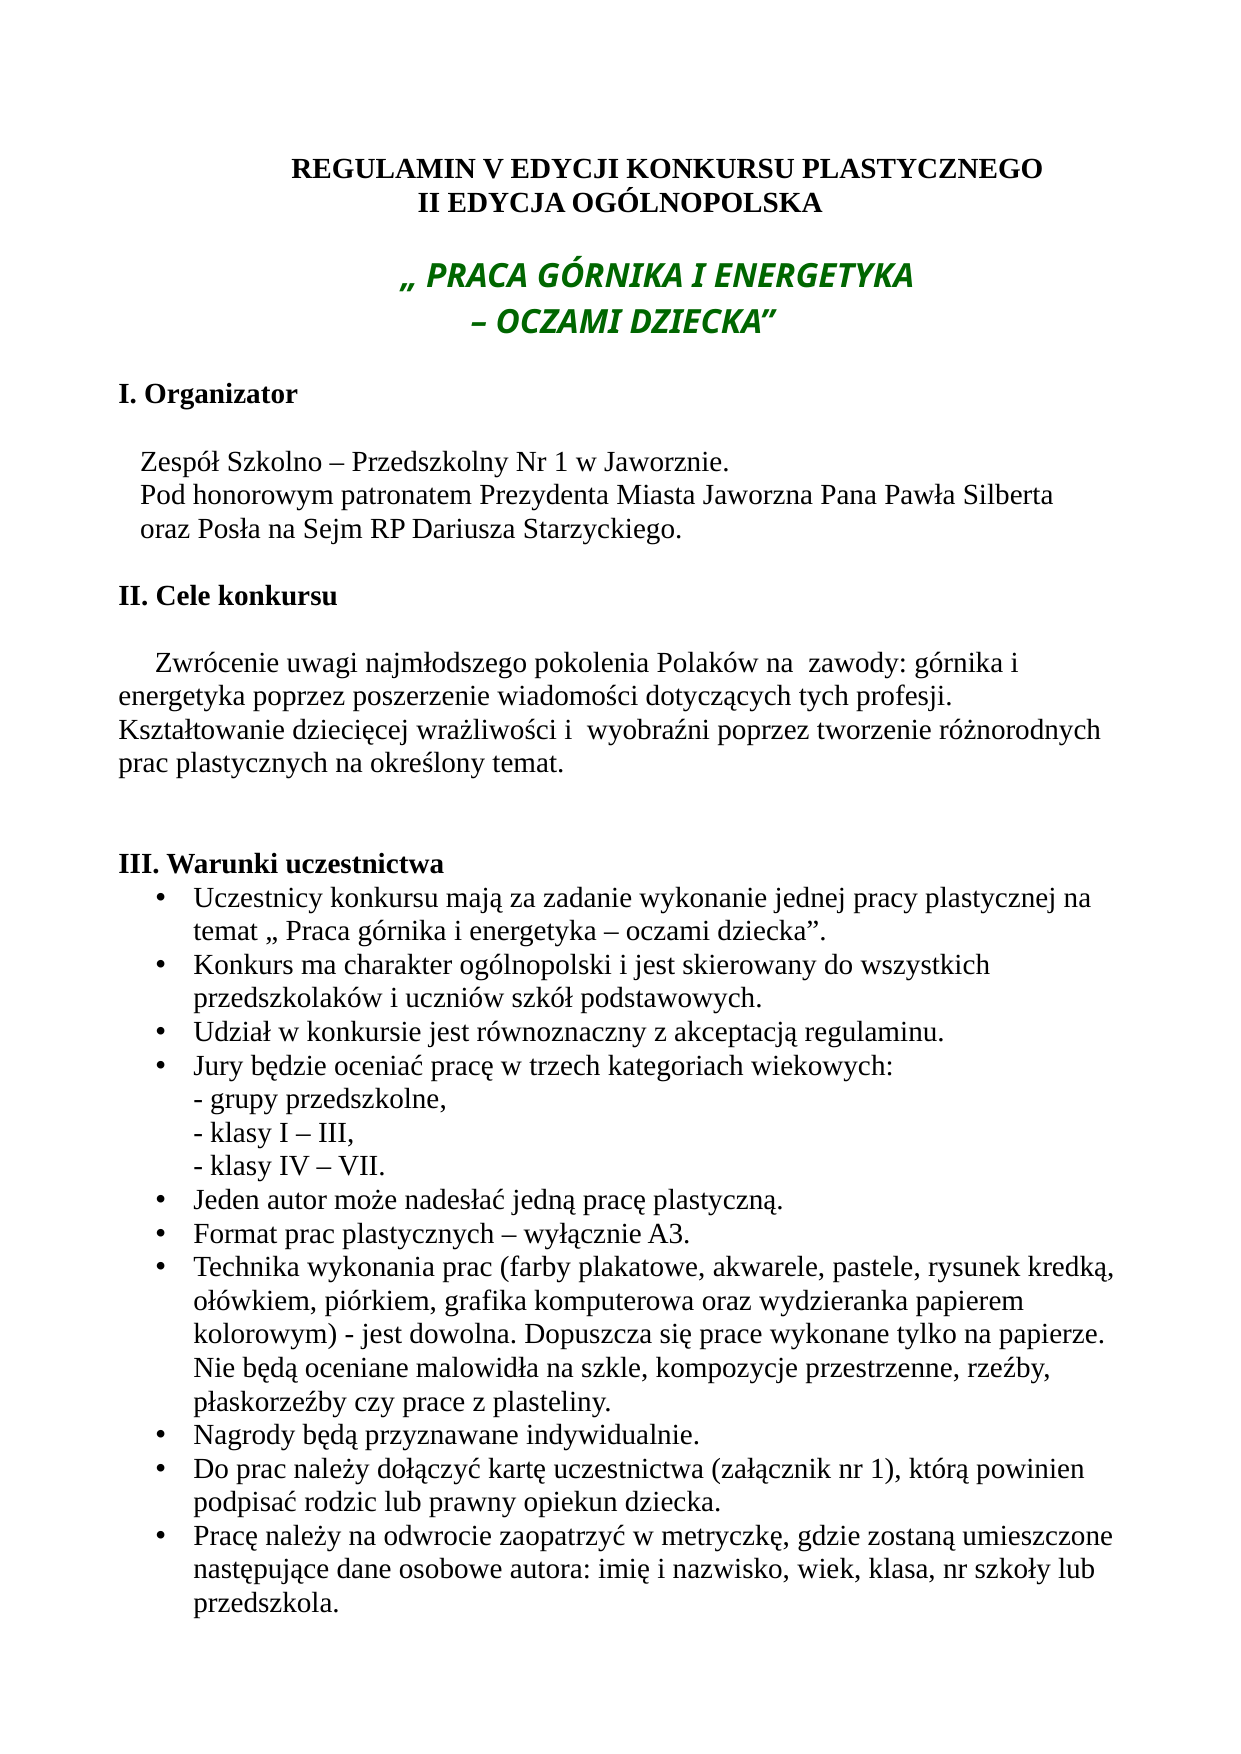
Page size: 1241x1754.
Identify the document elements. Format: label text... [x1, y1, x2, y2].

list Uczestnicy konkursu mają za zadanie wykonanie jednej pracy plastycznej na temat „ Praca górnika i energetyka – oczami dziecka”. [156, 880, 1122, 947]
text III. Warunki uczestnictwa [118, 846, 1122, 880]
list - grupy przedszkolne, [156, 1081, 1122, 1115]
list Nagrody będą przyznawane indywidualnie. [156, 1417, 1122, 1451]
text Pod honorowym patronatem Prezydenta Miasta Jaworzna Pana Pawła Silberta [118, 477, 1122, 511]
list Konkurs ma charakter ogólnopolski i jest skierowany do wszystkich przedszkolaków i uczniów szkół podstawowych. [156, 947, 1122, 1014]
text oraz Posła na Sejm RP Dariusza Starzyckiego. [118, 511, 1122, 544]
list Technika wykonania prac (farby plakatowe, akwarele, pastele, rysunek kredką, ołówkiem, piórkiem, grafika komputerowa oraz wydzieranka papierem kolorowym) - jest dowolna. Dopuszcza się prace wykonane tylko na papierze. Nie będą oceniane malowidła na szkle, kompozycje przestrzenne, rzeźby, płaskorzeźby czy prace z plasteliny. [156, 1249, 1122, 1417]
list - klasy I – III, [156, 1115, 1122, 1148]
list Jury będzie oceniać pracę w trzech kategoriach wiekowych: [156, 1048, 1122, 1081]
list Do prac należy dołączyć kartę uczestnictwa (załącznik nr 1), którą powinien podpisać rodzic lub prawny opiekun dziecka. [156, 1451, 1122, 1518]
list - klasy IV – VII. [156, 1148, 1122, 1182]
text „ PRACA GÓRNIKA I ENERGETYKA [118, 252, 1122, 298]
text II. Cele konkursu [118, 578, 1122, 611]
text Kształtowanie dziecięcej wrażliwości i wyobraźni poprzez tworzenie różnorodnych prac plastycznych na określony temat. [118, 712, 1122, 779]
text REGULAMIN V EDYCJI KONKURSU PLASTYCZNEGO [118, 152, 1122, 185]
text Zwrócenie uwagi najmłodszego pokolenia Polaków na zawody: górnika i energetyka poprzez poszerzenie wiadomości dotyczących tych profesji. [118, 645, 1122, 712]
list Pracę należy na odwrocie zaopatrzyć w metryczkę, gdzie zostaną umieszczone następujące dane osobowe autora: imię i nazwisko, wiek, klasa, nr szkoły lub przedszkola. [156, 1518, 1122, 1619]
text I. Organizator [118, 377, 1122, 410]
text Zespół Szkolno – Przedszkolny Nr 1 w Jaworznie. [118, 444, 1122, 477]
list Format prac plastycznych – wyłącznie A3. [156, 1216, 1122, 1249]
text II EDYCJA OGÓLNOPOLSKA [118, 185, 1122, 219]
text – OCZAMI DZIECKA” [118, 298, 1122, 343]
list Jeden autor może nadesłać jedną pracę plastyczną. [156, 1182, 1122, 1216]
list Udział w konkursie jest równoznaczny z akceptacją regulaminu. [156, 1014, 1122, 1048]
